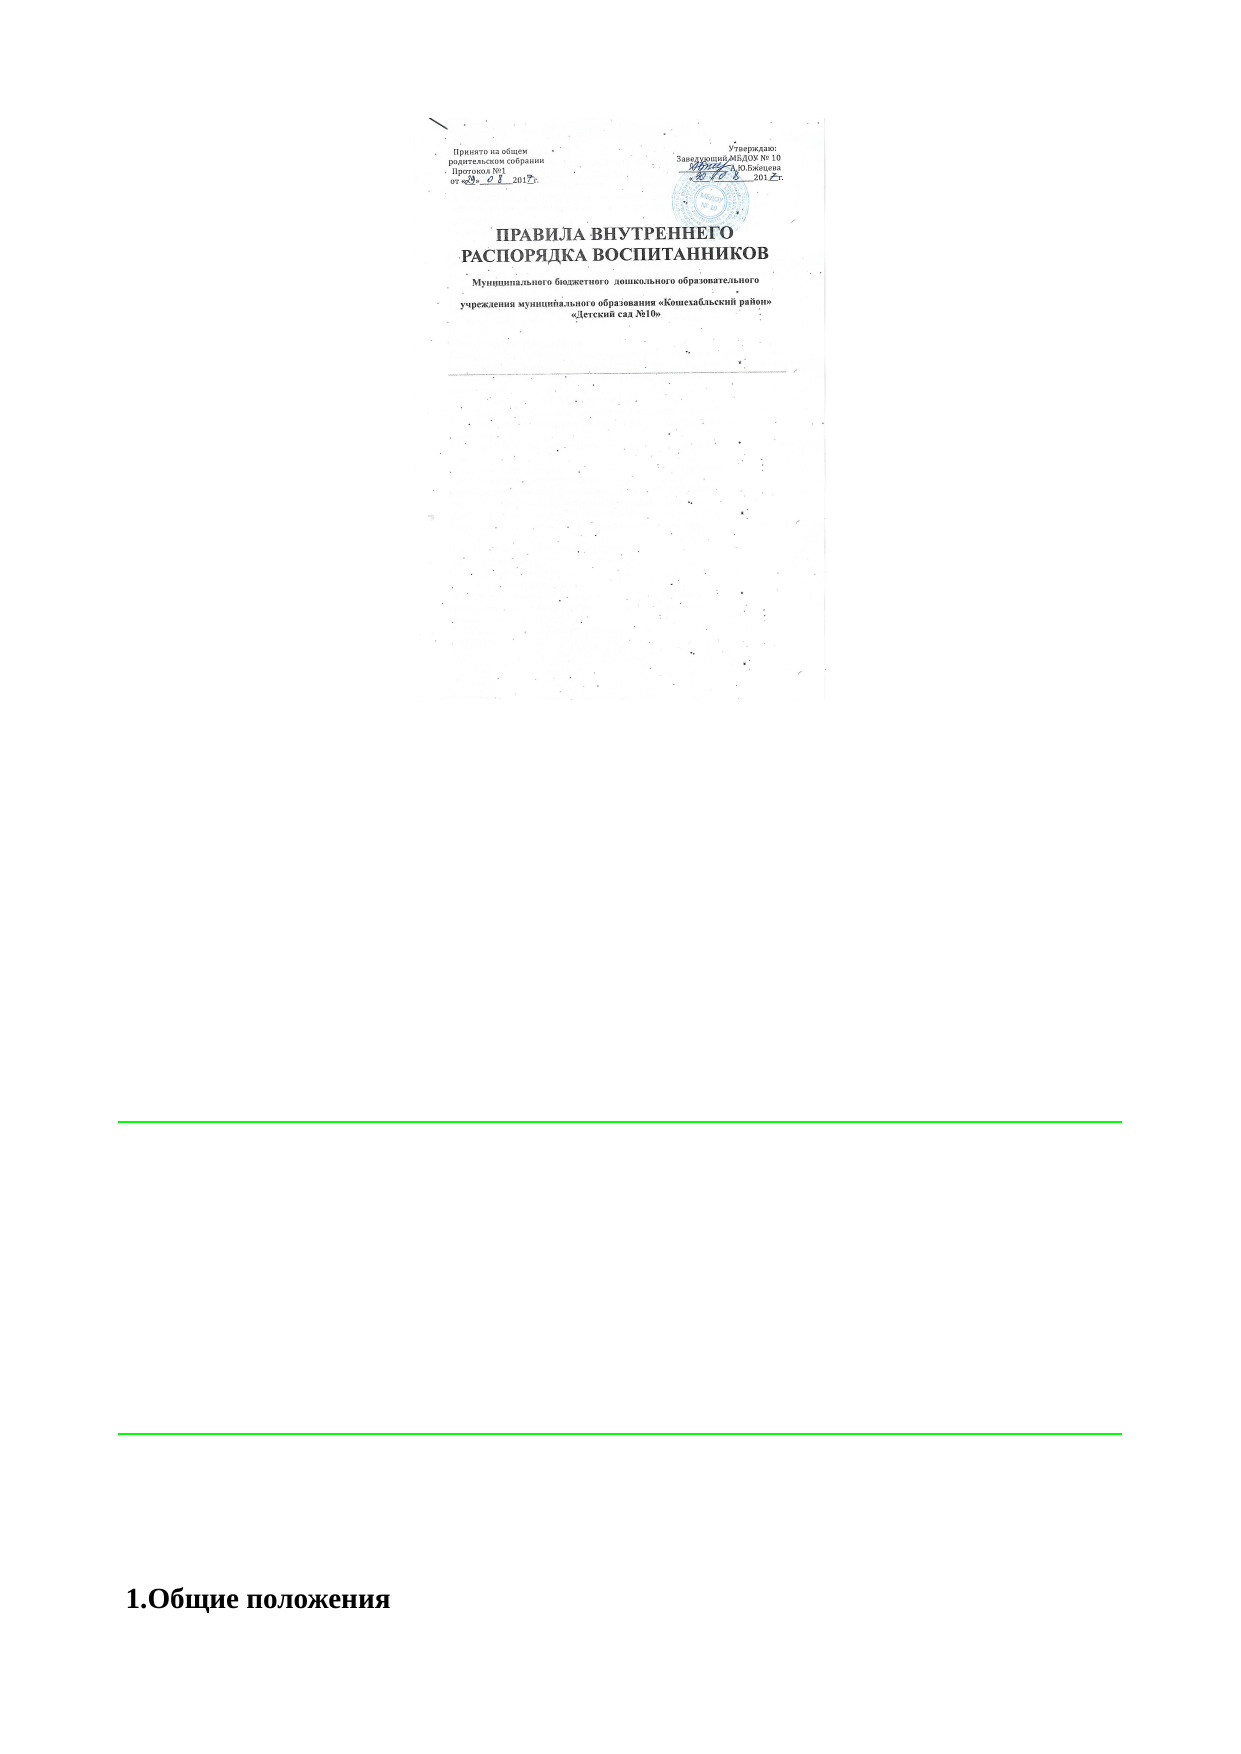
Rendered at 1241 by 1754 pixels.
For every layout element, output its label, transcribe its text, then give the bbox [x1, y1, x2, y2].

text 1.Общие положения [118, 1581, 1122, 1614]
picture [413, 118, 827, 703]
